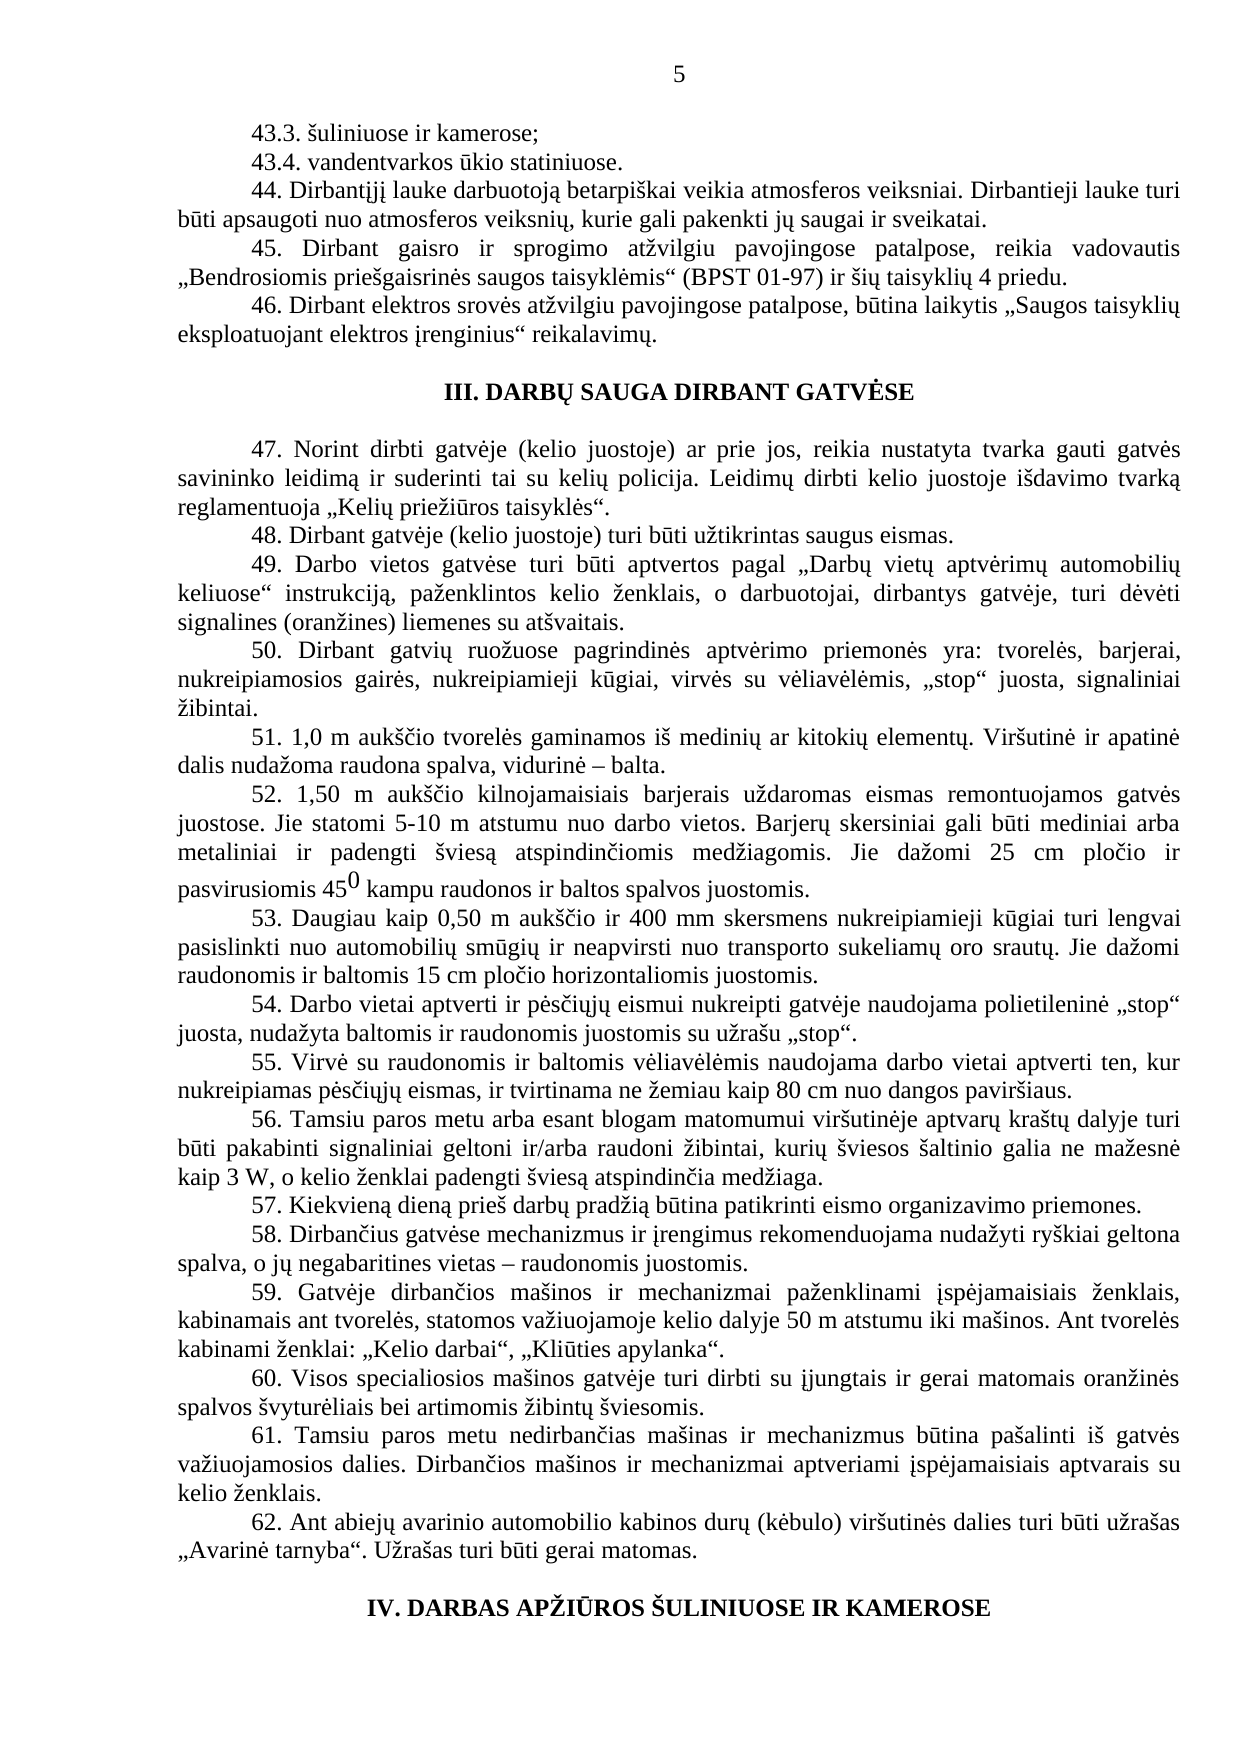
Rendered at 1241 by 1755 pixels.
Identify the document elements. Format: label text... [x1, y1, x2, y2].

text 44. Dirbantįjį lauke darbuotoją betarpiškai veikia atmosferos veiksniai. Dirbantieji lauke turi būti apsaugoti nuo atmosferos veiksnių, kurie gali pakenkti jų saugai ir sveikatai. [177, 176, 1181, 233]
text 60. Visos specialiosios mašinos gatvėje turi dirbti su įjungtais ir gerai matomais oranžinės spalvos švyturėliais bei artimomis žibintų šviesomis. [177, 1363, 1181, 1420]
text IV. Darbas apžiūros šuliniuose ir kamerose [177, 1593, 1181, 1622]
text 49. Darbo vietos gatvėse turi būti aptvertos pagal „Darbų vietų aptvėrimų automobilių keliuose“ instrukciją, paženklintos kelio ženklais, o darbuotojai, dirbantys gatvėje, turi dėvėti signalines (oranžines) liemenes su atšvaitais. [177, 549, 1181, 636]
text 54. Darbo vietai aptverti ir pėsčiųjų eismui nukreipti gatvėje naudojama polietileninė „stop“ juosta, nudažyta baltomis ir raudonomis juostomis su užrašu „stop“. [177, 989, 1181, 1047]
text 61. Tamsiu paros metu nedirbančias mašinas ir mechanizmus būtina pašalinti iš gatvės važiuojamosios dalies. Dirbančios mašinos ir mechanizmai aptveriami įspėjamaisiais aptvarais su kelio ženklais. [177, 1420, 1181, 1507]
text 46. Dirbant elektros srovės atžvilgiu pavojingose patalpose, būtina laikytis „Saugos taisyklių eksploatuojant elektros įrenginius“ reikalavimų. [177, 291, 1181, 348]
text 43.4. vandentvarkos ūkio statiniuose. [177, 147, 1181, 176]
text 55. Virvė su raudonomis ir baltomis vėliavėlėmis naudojama darbo vietai aptverti ten, kur nukreipiamas pėsčiųjų eismas, ir tvirtinama ne žemiau kaip 80 cm nuo dangos paviršiaus. [177, 1047, 1181, 1104]
text 59. Gatvėje dirbančios mašinos ir mechanizmai paženklinami įspėjamaisiais ženklais, kabinamais ant tvorelės, statomos važiuojamoje kelio dalyje 50 m atstumu iki mašinos. Ant tvorelės kabinami ženklai: „Kelio darbai“, „Kliūties apylanka“. [177, 1277, 1181, 1363]
text 56. Tamsiu paros metu arba esant blogam matomumui viršutinėje aptvarų kraštų dalyje turi būti pakabinti signaliniai geltoni ir/arba raudoni žibintai, kurių šviesos šaltinio galia ne mažesnė kaip 3 W, o kelio ženklai padengti šviesą atspindinčia medžiaga. [177, 1104, 1181, 1190]
text III. Darbų sauga dirbant gatvėse [177, 377, 1181, 406]
text 45. Dirbant gaisro ir sprogimo atžvilgiu pavojingose patalpose, reikia vadovautis „Bendrosiomis priešgaisrinės saugos taisyklėmis“ (BPST 01-97) ir šių taisyklių 4 priedu. [177, 233, 1181, 291]
text 51. 1,0 m aukščio tvorelės gaminamos iš medinių ar kitokių elementų. Viršutinė ir apatinė dalis nudažoma raudona spalva, vidurinė – balta. [177, 722, 1181, 779]
text 43.3. šuliniuose ir kamerose; [177, 118, 1181, 147]
text 47. Norint dirbti gatvėje (kelio juostoje) ar prie jos, reikia nustatyta tvarka gauti gatvės savininko leidimą ir suderinti tai su kelių policija. Leidimų dirbti kelio juostoje išdavimo tvarką reglamentuoja „Kelių priežiūros taisyklės“. [177, 434, 1181, 521]
text 48. Dirbant gatvėje (kelio juostoje) turi būti užtikrintas saugus eismas. [177, 521, 1181, 549]
text 50. Dirbant gatvių ruožuose pagrindinės aptvėrimo priemonės yra: tvorelės, barjerai, nukreipiamosios gairės, nukreipiamieji kūgiai, virvės su vėliavėlėmis, „stop“ juosta, signaliniai žibintai. [177, 636, 1181, 722]
text 57. Kiekvieną dieną prieš darbų pradžią būtina patikrinti eismo organizavimo priemones. [177, 1190, 1181, 1219]
text 52. 1,50 m aukščio kilnojamaisiais barjerais uždaromas eismas remontuojamos gatvės juostose. Jie statomi 5-10 m atstumu nuo darbo vietos. Barjerų skersiniai gali būti mediniai arba metaliniai ir padengti šviesą atspindinčiomis medžiagomis. Jie dažomi 25 cm pločio ir pasvirusiomis 450 kampu raudonos ir baltos spalvos juostomis. [177, 779, 1181, 903]
text 62. Ant abiejų avarinio automobilio kabinos durų (kėbulo) viršutinės dalies turi būti užrašas „Avarinė tarnyba“. Užrašas turi būti gerai matomas. [177, 1507, 1181, 1564]
text 58. Dirbančius gatvėse mechanizmus ir įrengimus rekomenduojama nudažyti ryškiai geltona spalva, o jų negabaritines vietas – raudonomis juostomis. [177, 1219, 1181, 1277]
text 53. Daugiau kaip 0,50 m aukščio ir 400 mm skersmens nukreipiamieji kūgiai turi lengvai pasislinkti nuo automobilių smūgių ir neapvirsti nuo transporto sukeliamų oro srautų. Jie dažomi raudonomis ir baltomis 15 cm pločio horizontaliomis juostomis. [177, 903, 1181, 989]
